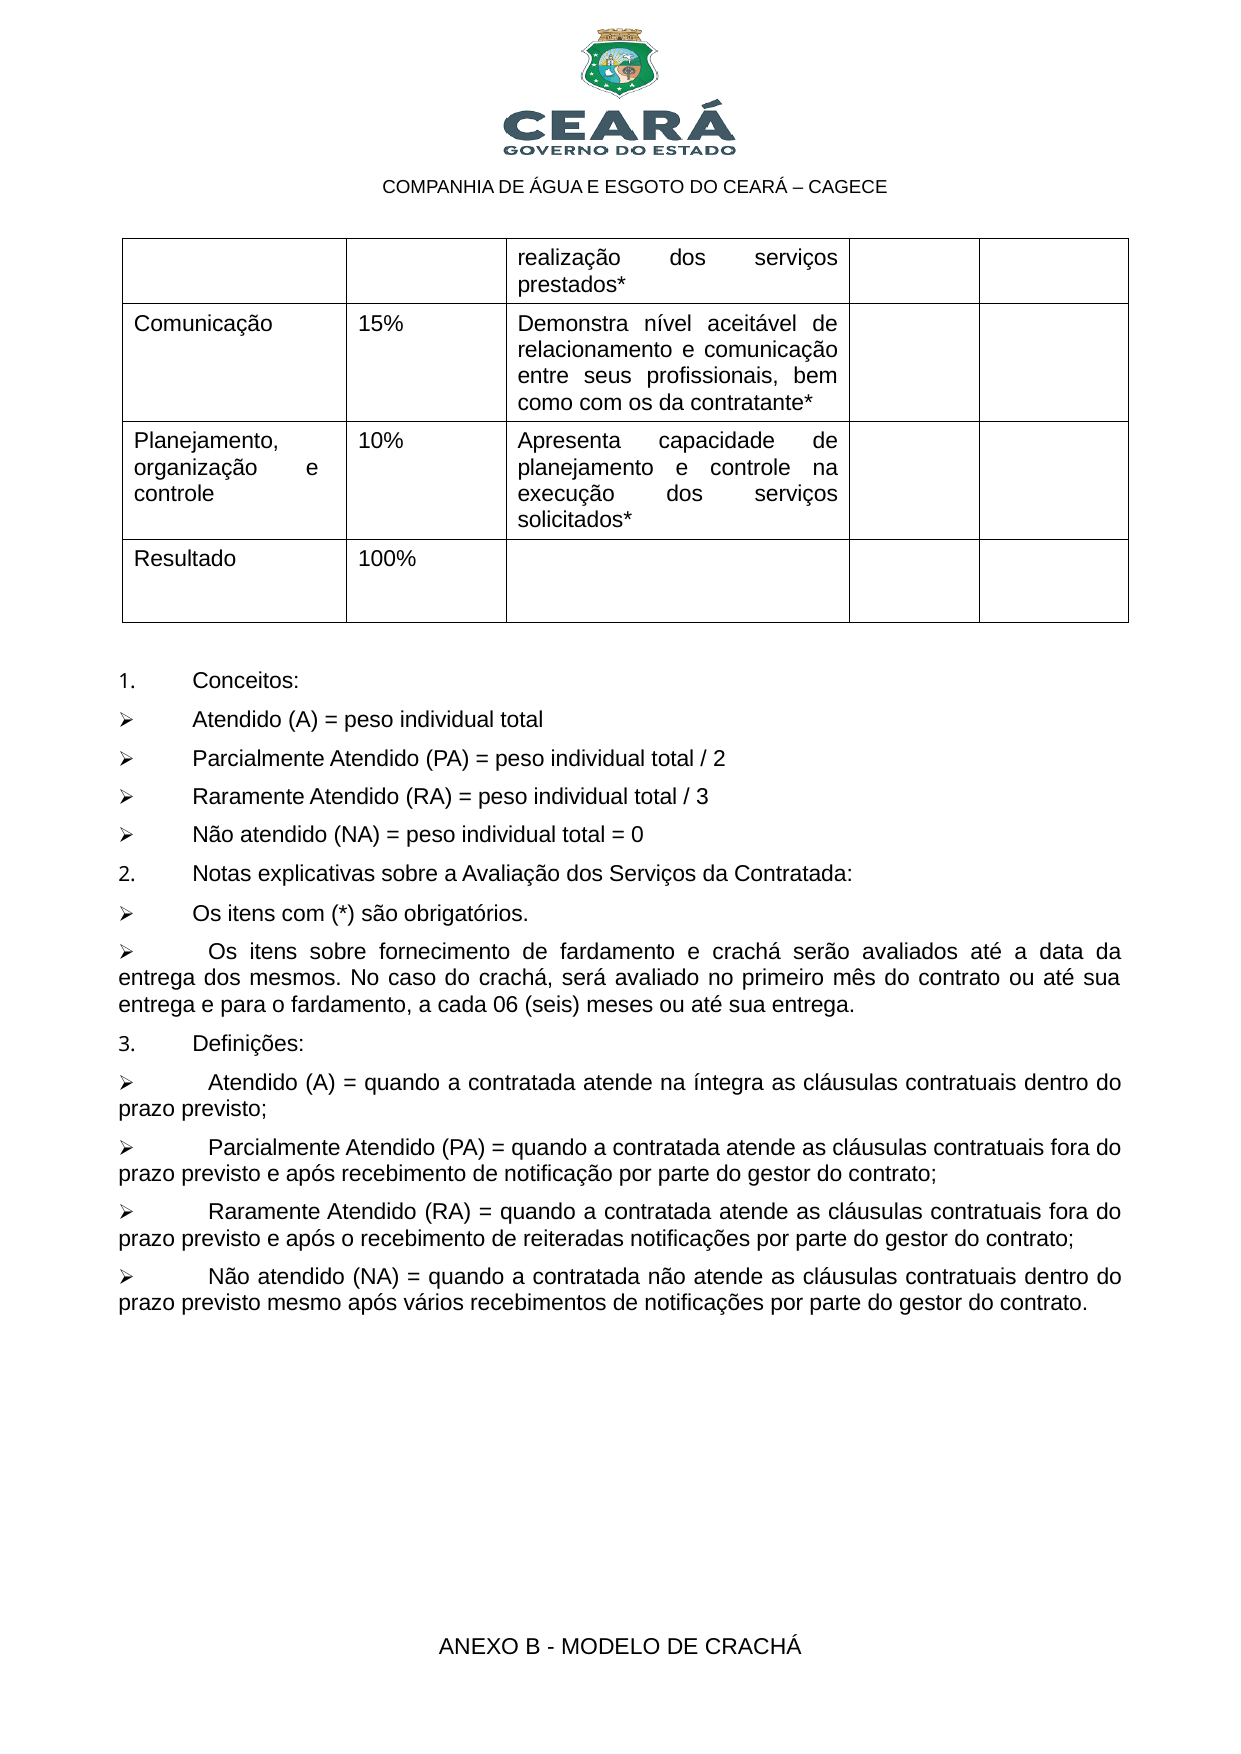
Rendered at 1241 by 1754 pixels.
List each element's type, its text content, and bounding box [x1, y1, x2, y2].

table_cell [980, 422, 1128, 539]
table_cell [980, 239, 1128, 303]
list Raramente Atendido (RA) = quando a contratada atende as cláusulas contratuais fora do prazo previsto e após o recebimento de reiteradas notificações por parte do gestor do contrato; [118, 1198, 1122, 1251]
table_cell Planejamento, organização e controle [123, 422, 346, 539]
picture [482, 24, 758, 159]
table_cell 100% [347, 540, 506, 621]
table_cell Demonstra nível aceitável de relacionamento e comunicação entre seus profissionais, bem como com os da contratante* [507, 304, 849, 421]
table_cell [507, 540, 849, 621]
table_cell 15% [347, 304, 506, 421]
table_cell [850, 422, 979, 539]
list Atendido (A) = quando a contratada atende na íntegra as cláusulas contratuais dentro do prazo previsto; [118, 1069, 1122, 1122]
list Raramente Atendido (RA) = peso individual total / 3 [118, 783, 1122, 809]
table_cell Comunicação [123, 304, 346, 421]
table_cell [850, 540, 979, 621]
table_cell realização dos serviços prestados* [507, 239, 849, 303]
list Os itens com (*) são obrigatórios. [118, 899, 1122, 926]
table_cell [123, 239, 346, 303]
table_cell Resultado [123, 540, 346, 621]
table_cell [347, 239, 506, 303]
list Parcialmente Atendido (PA) = quando a contratada atende as cláusulas contratuais fora do prazo previsto e após recebimento de notificação por parte do gestor do contrato; [118, 1134, 1122, 1186]
table_cell 10% [347, 422, 506, 539]
list Definições: [118, 1029, 1122, 1057]
list Conceitos: [118, 666, 1122, 694]
table_cell [980, 540, 1128, 621]
table_cell [980, 304, 1128, 421]
table_cell [850, 239, 979, 303]
list Atendido (A) = peso individual total [118, 706, 1122, 733]
list Os itens sobre fornecimento de fardamento e crachá serão avaliados até a data da entrega dos mesmos. No caso do crachá, será avaliado no primeiro mês do contrato ou até sua entrega e para o fardamento, a cada 06 (seis) meses ou até sua entrega. [118, 938, 1122, 1017]
list Não atendido (NA) = quando a contratada não atende as cláusulas contratuais dentro do prazo previsto mesmo após vários recebimentos de notificações por parte do gestor do contrato. [118, 1263, 1122, 1316]
table_cell [850, 304, 979, 421]
list Não atendido (NA) = peso individual total = 0 [118, 821, 1122, 847]
subtitle ANEXO B - MODELO DE CRACHÁ [118, 1633, 1122, 1659]
list Notas explicativas sobre a Avaliação dos Serviços da Contratada: [118, 859, 1122, 888]
list Parcialmente Atendido (PA) = peso individual total / 2 [118, 744, 1122, 771]
table_cell Apresenta capacidade de planejamento e controle na execução dos serviços solicitados* [507, 422, 849, 539]
